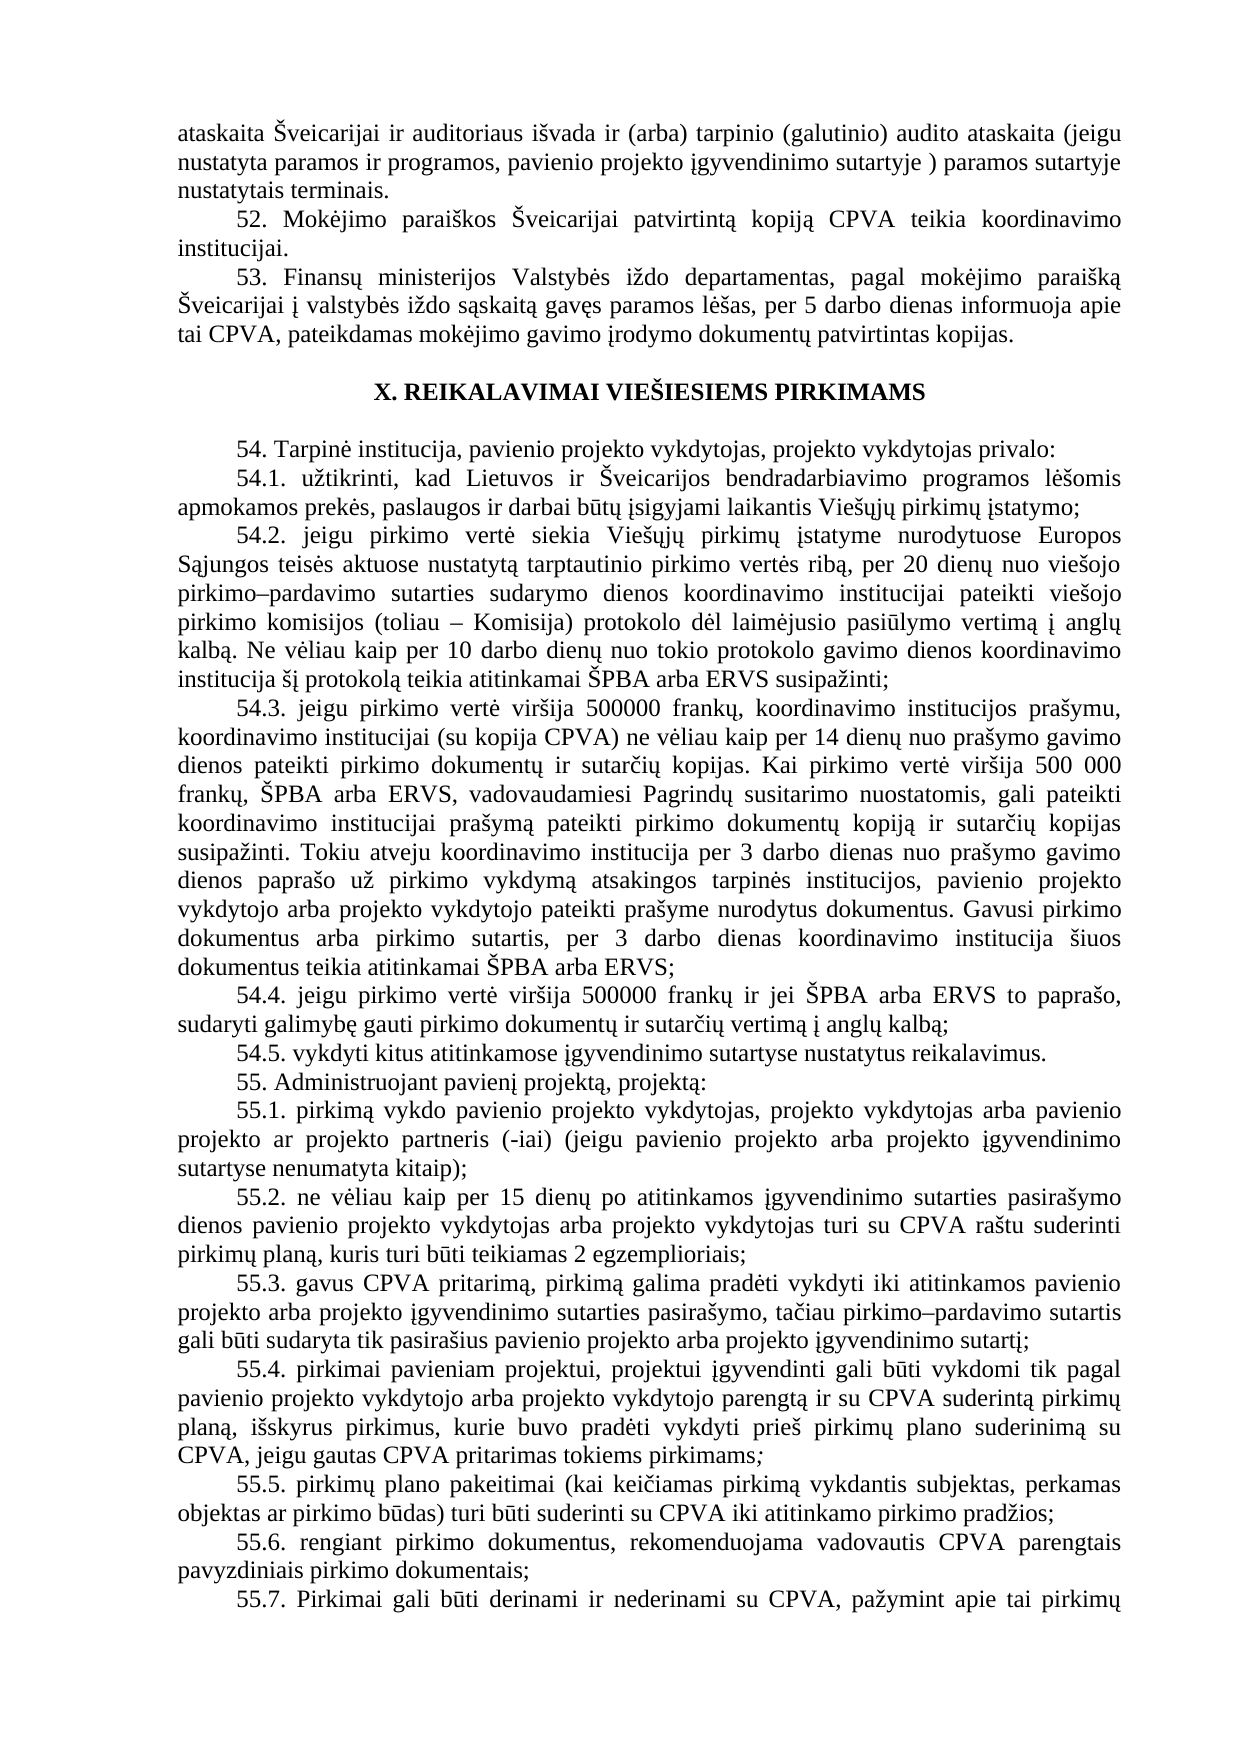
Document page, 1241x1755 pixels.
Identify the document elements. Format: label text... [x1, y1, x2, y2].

text 54. Tarpinė institucija, pavienio projekto vykdytojas, projekto vykdytojas privalo: [177, 434, 1122, 463]
text 54.3. jeigu pirkimo vertė viršija 500000 frankų, koordinavimo institucijos prašymu, koordinavimo institucijai (su kopija CPVA) ne vėliau kaip per 14 dienų nuo prašymo gavimo dienos pateikti pirkimo dokumentų ir sutarčių kopijas. Kai pirkimo vertė viršija 500 000 frankų, ŠPBA arba ERVS, vadovaudamiesi Pagrindų susitarimo nuostatomis, gali pateikti koordinavimo institucijai prašymą pateikti pirkimo dokumentų kopiją ir sutarčių kopijas susipažinti. Tokiu atveju koordinavimo institucija per 3 darbo dienas nuo prašymo gavimo dienos paprašo už pirkimo vykdymą atsakingos tarpinės institucijos, pavienio projekto vykdytojo arba projekto vykdytojo pateikti prašyme nurodytus dokumentus. Gavusi pirkimo dokumentus arba pirkimo sutartis, per 3 darbo dienas koordinavimo institucija šiuos dokumentus teikia atitinkamai ŠPBA arba ERVS; [177, 693, 1122, 981]
text 55.4. pirkimai pavieniam projektui, projektui įgyvendinti gali būti vykdomi tik pagal pavienio projekto vykdytojo arba projekto vykdytojo parengtą ir su CPVA suderintą pirkimų planą, išskyrus pirkimus, kurie buvo pradėti vykdyti prieš pirkimų plano suderinimą su CPVA, jeigu gautas CPVA pritarimas tokiems pirkimams; [177, 1354, 1122, 1469]
text 53. Finansų ministerijos Valstybės iždo departamentas, pagal mokėjimo paraišką Šveicarijai į valstybės iždo sąskaitą gavęs paramos lėšas, per 5 darbo dienas informuoja apie tai CPVA, pateikdamas mokėjimo gavimo įrodymo dokumentų patvirtintas kopijas. [177, 262, 1122, 348]
text 55. Administruojant pavienį projektą, projektą: [177, 1067, 1122, 1096]
text 55.5. pirkimų plano pakeitimai (kai keičiamas pirkimą vykdantis subjektas, perkamas objektas ar pirkimo būdas) turi būti suderinti su CPVA iki atitinkamo pirkimo pradžios; [177, 1469, 1122, 1527]
text 52. Mokėjimo paraiškos Šveicarijai patvirtintą kopiją CPVA teikia koordinavimo institucijai. [177, 204, 1122, 262]
text X. REIKALAVIMAI VIEŠIESIEMS PIRKIMAMS [177, 377, 1122, 406]
text 54.5. vykdyti kitus atitinkamose įgyvendinimo sutartyse nustatytus reikalavimus. [177, 1038, 1122, 1067]
text 55.3. gavus CPVA pritarimą, pirkimą galima pradėti vykdyti iki atitinkamos pavienio projekto arba projekto įgyvendinimo sutarties pasirašymo, tačiau pirkimo–pardavimo sutartis gali būti sudaryta tik pasirašius pavienio projekto arba projekto įgyvendinimo sutartį; [177, 1268, 1122, 1354]
text 55.1. pirkimą vykdo pavienio projekto vykdytojas, projekto vykdytojas arba pavienio projekto ar projekto partneris (-iai) (jeigu pavienio projekto arba projekto įgyvendinimo sutartyse nenumatyta kitaip); [177, 1096, 1122, 1182]
text 54.2. jeigu pirkimo vertė siekia Viešųjų pirkimų įstatyme nurodytuose Europos Sąjungos teisės aktuose nustatytą tarptautinio pirkimo vertės ribą, per 20 dienų nuo viešojo pirkimo–pardavimo sutarties sudarymo dienos koordinavimo institucijai pateikti viešojo pirkimo komisijos (toliau – Komisija) protokolo dėl laimėjusio pasiūlymo vertimą į anglų kalbą. Ne vėliau kaip per 10 darbo dienų nuo tokio protokolo gavimo dienos koordinavimo institucija šį protokolą teikia atitinkamai ŠPBA arba ERVS susipažinti; [177, 521, 1122, 693]
text 55.7. Pirkimai gali būti derinami ir nederinami su CPVA, pažymint apie tai pirkimų [177, 1584, 1122, 1613]
text 55.2. ne vėliau kaip per 15 dienų po atitinkamos įgyvendinimo sutarties pasirašymo dienos pavienio projekto vykdytojas arba projekto vykdytojas turi su CPVA raštu suderinti pirkimų planą, kuris turi būti teikiamas 2 egzemplioriais; [177, 1182, 1122, 1268]
text 55.6. rengiant pirkimo dokumentus, rekomenduojama vadovautis CPVA parengtais pavyzdiniais pirkimo dokumentais; [177, 1527, 1122, 1584]
text 54.4. jeigu pirkimo vertė viršija 500000 frankų ir jei ŠPBA arba ERVS to paprašo, sudaryti galimybę gauti pirkimo dokumentų ir sutarčių vertimą į anglų kalbą; [177, 981, 1122, 1038]
text ataskaita Šveicarijai ir auditoriaus išvada ir (arba) tarpinio (galutinio) audito ataskaita (jeigu nustatyta paramos ir programos, pavienio projekto įgyvendinimo sutartyje ) paramos sutartyje nustatytais terminais. [177, 118, 1122, 204]
text 54.1. užtikrinti, kad Lietuvos ir Šveicarijos bendradarbiavimo programos lėšomis apmokamos prekės, paslaugos ir darbai būtų įsigyjami laikantis Viešųjų pirkimų įstatymo; [177, 463, 1122, 521]
